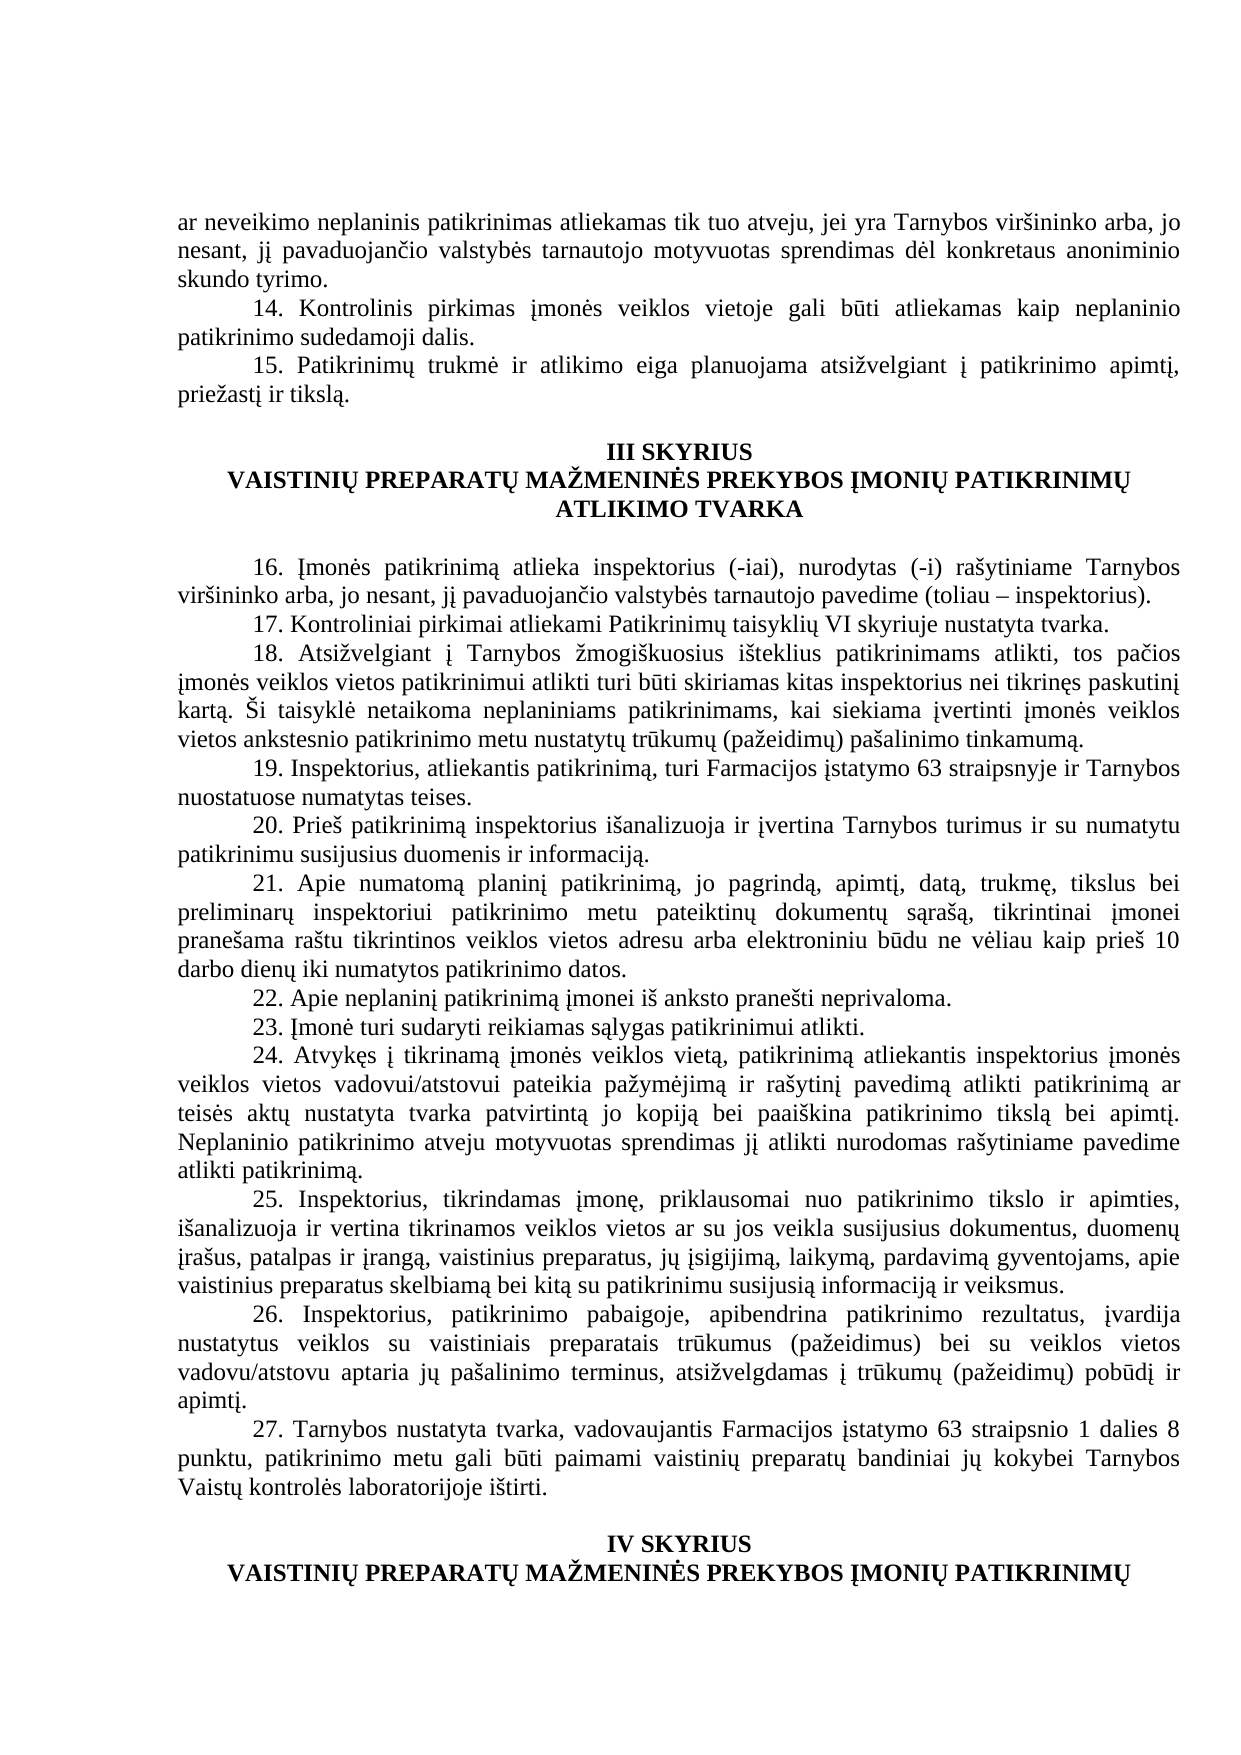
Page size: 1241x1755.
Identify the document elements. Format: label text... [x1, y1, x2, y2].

text 17. Kontroliniai pirkimai atliekami Patikrinimų taisyklių VI skyriuje nustatyta tvarka. [177, 609, 1181, 638]
text 14. Kontrolinis pirkimas įmonės veiklos vietoje gali būti atliekamas kaip neplaninio patikrinimo sudedamoji dalis. [177, 293, 1181, 350]
text 22. Apie neplaninį patikrinimą įmonei iš anksto pranešti neprivaloma. [177, 983, 1181, 1012]
text 26. Inspektorius, patikrinimo pabaigoje, apibendrina patikrinimo rezultatus, įvardija nustatytus veiklos su vaistiniais preparatais trūkumus (pažeidimus) bei su veiklos vietos vadovu/atstovu aptaria jų pašalinimo terminus, atsižvelgdamas į trūkumų (pažeidimų) pobūdį ir apimtį. [177, 1299, 1181, 1414]
text 23. Įmonė turi sudaryti reikiamas sąlygas patikrinimui atlikti. [177, 1012, 1181, 1040]
text VAISTINIŲ PREPARATŲ MAŽMENINĖS PREKYBOS ĮMONIŲ PATIKRINIMŲ [177, 1558, 1181, 1587]
text VAISTINIŲ PREPARATŲ MAŽMENINĖS PREKYBOS ĮMONIŲ PATIKRINIMŲ ATLIKIMO TVARKA [177, 465, 1181, 523]
text 21. Apie numatomą planinį patikrinimą, jo pagrindą, apimtį, datą, trukmę, tikslus bei preliminarų inspektoriui patikrinimo metu pateiktinų dokumentų sąrašą, tikrintinai įmonei pranešama raštu tikrintinos veiklos vietos adresu arba elektroniniu būdu ne vėliau kaip prieš 10 darbo dienų iki numatytos patikrinimo datos. [177, 868, 1181, 983]
text 16. Įmonės patikrinimą atlieka inspektorius (-iai), nurodytas (-i) rašytiniame Tarnybos viršininko arba, jo nesant, jį pavaduojančio valstybės tarnautojo pavedime (toliau – inspektorius). [177, 552, 1181, 609]
text ar neveikimo neplaninis patikrinimas atliekamas tik tuo atveju, jei yra Tarnybos viršininko arba, jo nesant, jį pavaduojančio valstybės tarnautojo motyvuotas sprendimas dėl konkretaus anoniminio skundo tyrimo. [177, 207, 1181, 293]
text 24. Atvykęs į tikrinamą įmonės veiklos vietą, patikrinimą atliekantis inspektorius įmonės veiklos vietos vadovui/atstovui pateikia pažymėjimą ir rašytinį pavedimą atlikti patikrinimą ar teisės aktų nustatyta tvarka patvirtintą jo kopiją bei paaiškina patikrinimo tikslą bei apimtį. Neplaninio patikrinimo atveju motyvuotas sprendimas jį atlikti nurodomas rašytiniame pavedime atlikti patikrinimą. [177, 1040, 1181, 1184]
text 18. Atsižvelgiant į Tarnybos žmogiškuosius išteklius patikrinimams atlikti, tos pačios įmonės veiklos vietos patikrinimui atlikti turi būti skiriamas kitas inspektorius nei tikrinęs paskutinį kartą. Ši taisyklė netaikoma neplaniniams patikrinimams, kai siekiama įvertinti įmonės veiklos vietos ankstesnio patikrinimo metu nustatytų trūkumų (pažeidimų) pašalinimo tinkamumą. [177, 638, 1181, 753]
text 27. Tarnybos nustatyta tvarka, vadovaujantis Farmacijos įstatymo 63 straipsnio 1 dalies 8 punktu, patikrinimo metu gali būti paimami vaistinių preparatų bandiniai jų kokybei Tarnybos Vaistų kontrolės laboratorijoje ištirti. [177, 1414, 1181, 1500]
text 20. Prieš patikrinimą inspektorius išanalizuoja ir įvertina Tarnybos turimus ir su numatytu patikrinimu susijusius duomenis ir informaciją. [177, 810, 1181, 868]
text 15. Patikrinimų trukmė ir atlikimo eiga planuojama atsižvelgiant į patikrinimo apimtį, priežastį ir tikslą. [177, 350, 1181, 408]
text 19. Inspektorius, atliekantis patikrinimą, turi Farmacijos įstatymo 63 straipsnyje ir Tarnybos nuostatuose numatytas teises. [177, 753, 1181, 810]
text III SKYRIUS [177, 437, 1181, 465]
text 25. Inspektorius, tikrindamas įmonę, priklausomai nuo patikrinimo tikslo ir apimties, išanalizuoja ir vertina tikrinamos veiklos vietos ar su jos veikla susijusius dokumentus, duomenų įrašus, patalpas ir įrangą, vaistinius preparatus, jų įsigijimą, laikymą, pardavimą gyventojams, apie vaistinius preparatus skelbiamą bei kitą su patikrinimu susijusią informaciją ir veiksmus. [177, 1184, 1181, 1299]
text IV SKYRIUS [177, 1529, 1181, 1558]
